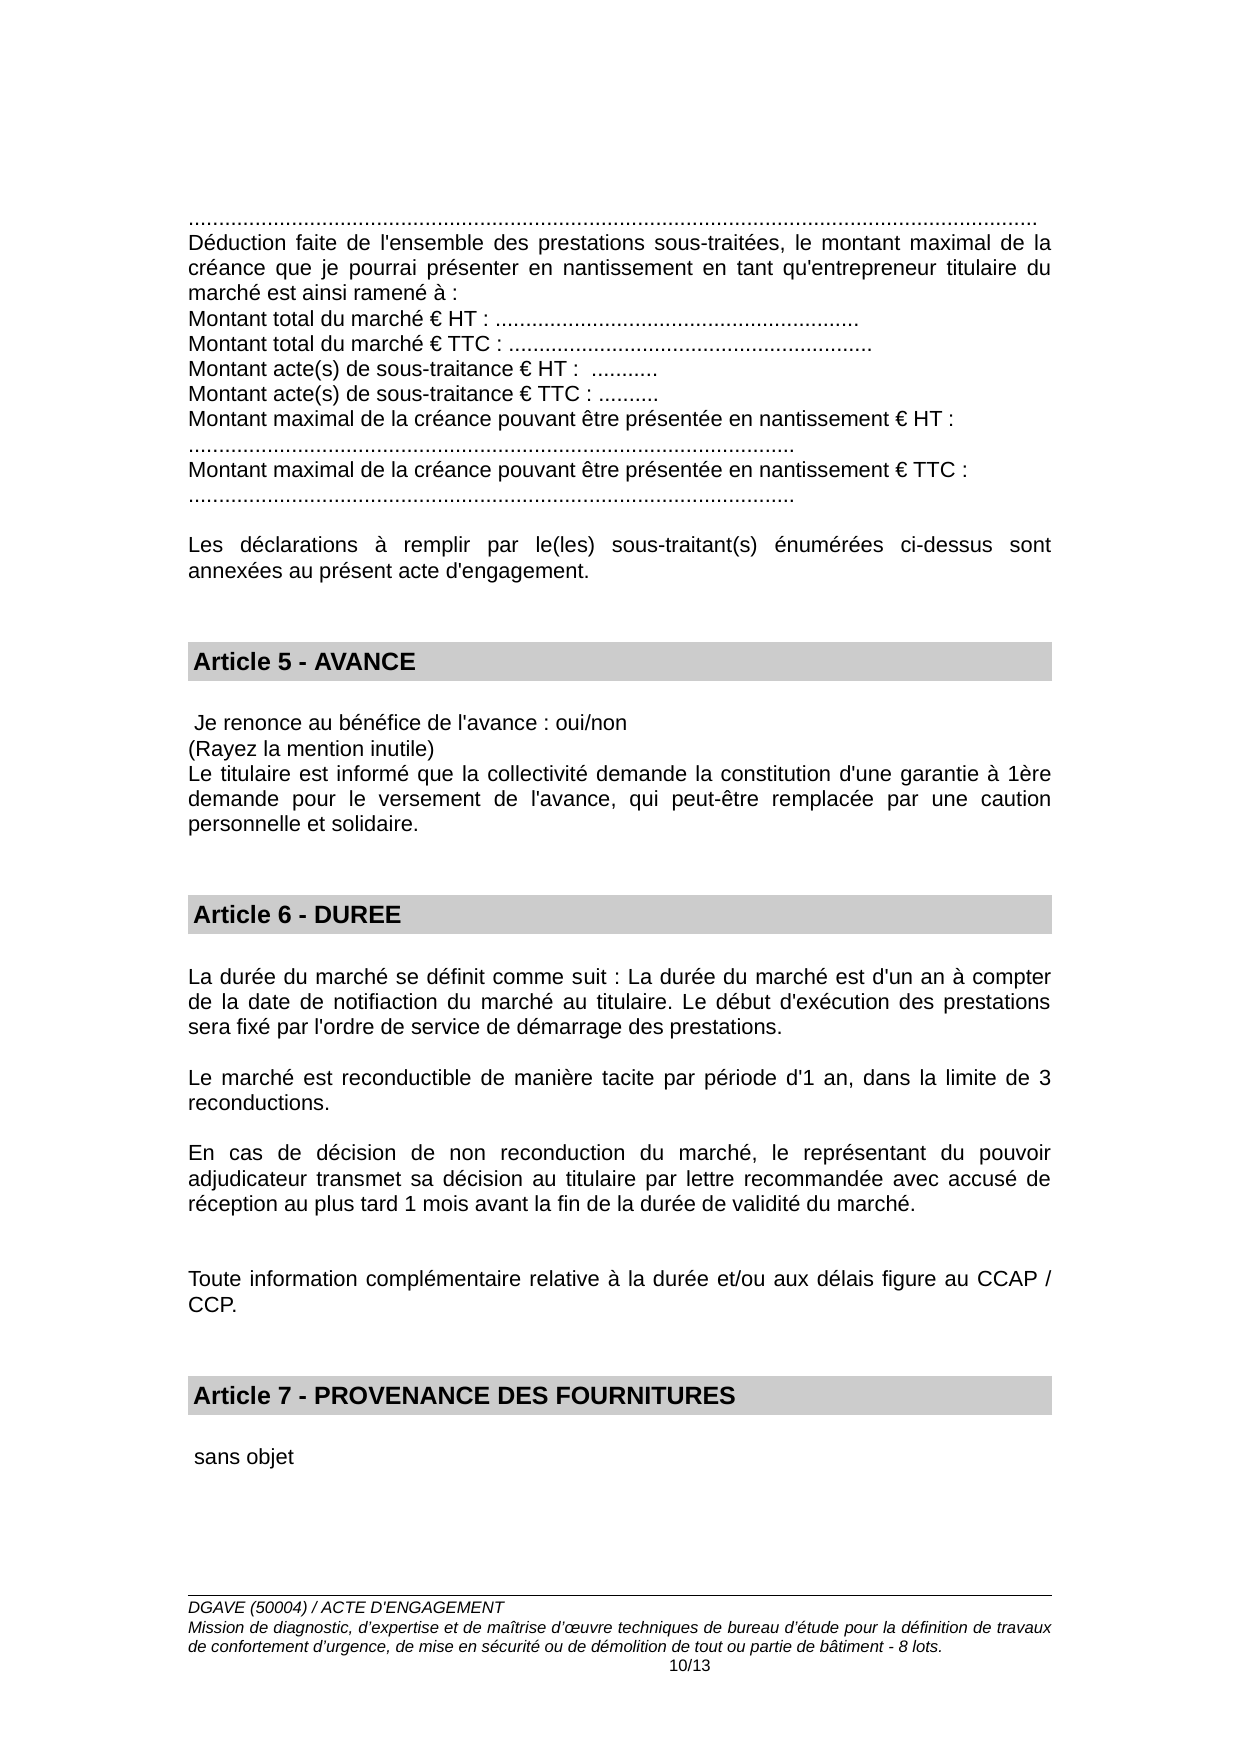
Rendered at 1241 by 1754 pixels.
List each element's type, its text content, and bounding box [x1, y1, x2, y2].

text Montant maximal de la créance pouvant être présentée en nantissement € HT : [188, 406, 1052, 431]
text Montant acte(s) de sous-traitance € TTC : .......... [188, 381, 1052, 406]
text En cas de décision de non reconduction du marché, le représentant du pouvoir adjudicateur transmet sa décision au titulaire par lettre recommandée avec accusé de réception au plus tard 1 mois avant la fin de la durée de validité du marché. [188, 1140, 1052, 1216]
text Montant maximal de la créance pouvant être présentée en nantissement € TTC : [188, 457, 1052, 482]
text Les déclarations à remplir par le(les) sous-traitant(s) énumérées ci-dessus sont annexées au présent acte d'engagement. [188, 532, 1052, 583]
text Montant total du marché € TTC : ............................................................ [188, 331, 1052, 356]
subtitle AVANCE [190, 644, 1050, 679]
text .................................................................................................... [188, 482, 1052, 507]
text sans objet [188, 1444, 1052, 1469]
subtitle DUREE [190, 898, 1050, 932]
text Le titulaire est informé que la collectivité demande la constitution d'une garantie à 1ère demande pour le versement de l'avance, qui peut-être remplacée par une caution personnelle et solidaire. [188, 761, 1052, 836]
text ............................................................................................................................................ [188, 204, 1052, 230]
text .................................................................................................... [188, 431, 1052, 457]
text La durée du marché se définit comme suit : La durée du marché est d'un an à compter de la date de notifiaction du marché au titulaire. Le début d'exécution des prestations sera fixé par l'ordre de service de démarrage des prestations. [188, 964, 1052, 1039]
text Toute information complémentaire relative à la durée et/ou aux délais figure au CCAP / CCP. [188, 1266, 1052, 1317]
text Je renonce au bénéfice de l'avance : oui/non [188, 710, 1052, 735]
text Le marché est reconductible de manière tacite par période d'1 an, dans la limite de 3 reconductions. [188, 1064, 1052, 1115]
text (Rayez la mention inutile) [188, 735, 1052, 761]
subtitle PROVENANCE DES FOURNITURES [190, 1378, 1050, 1413]
text Montant total du marché € HT : ............................................................ [188, 305, 1052, 331]
text Déduction faite de l'ensemble des prestations sous-traitées, le montant maximal de la créance que je pourrai présenter en nantissement en tant qu'entrepreneur titulaire du marché est ainsi ramené à : [188, 230, 1052, 305]
text Montant acte(s) de sous-traitance € HT : ........... [188, 356, 1052, 381]
